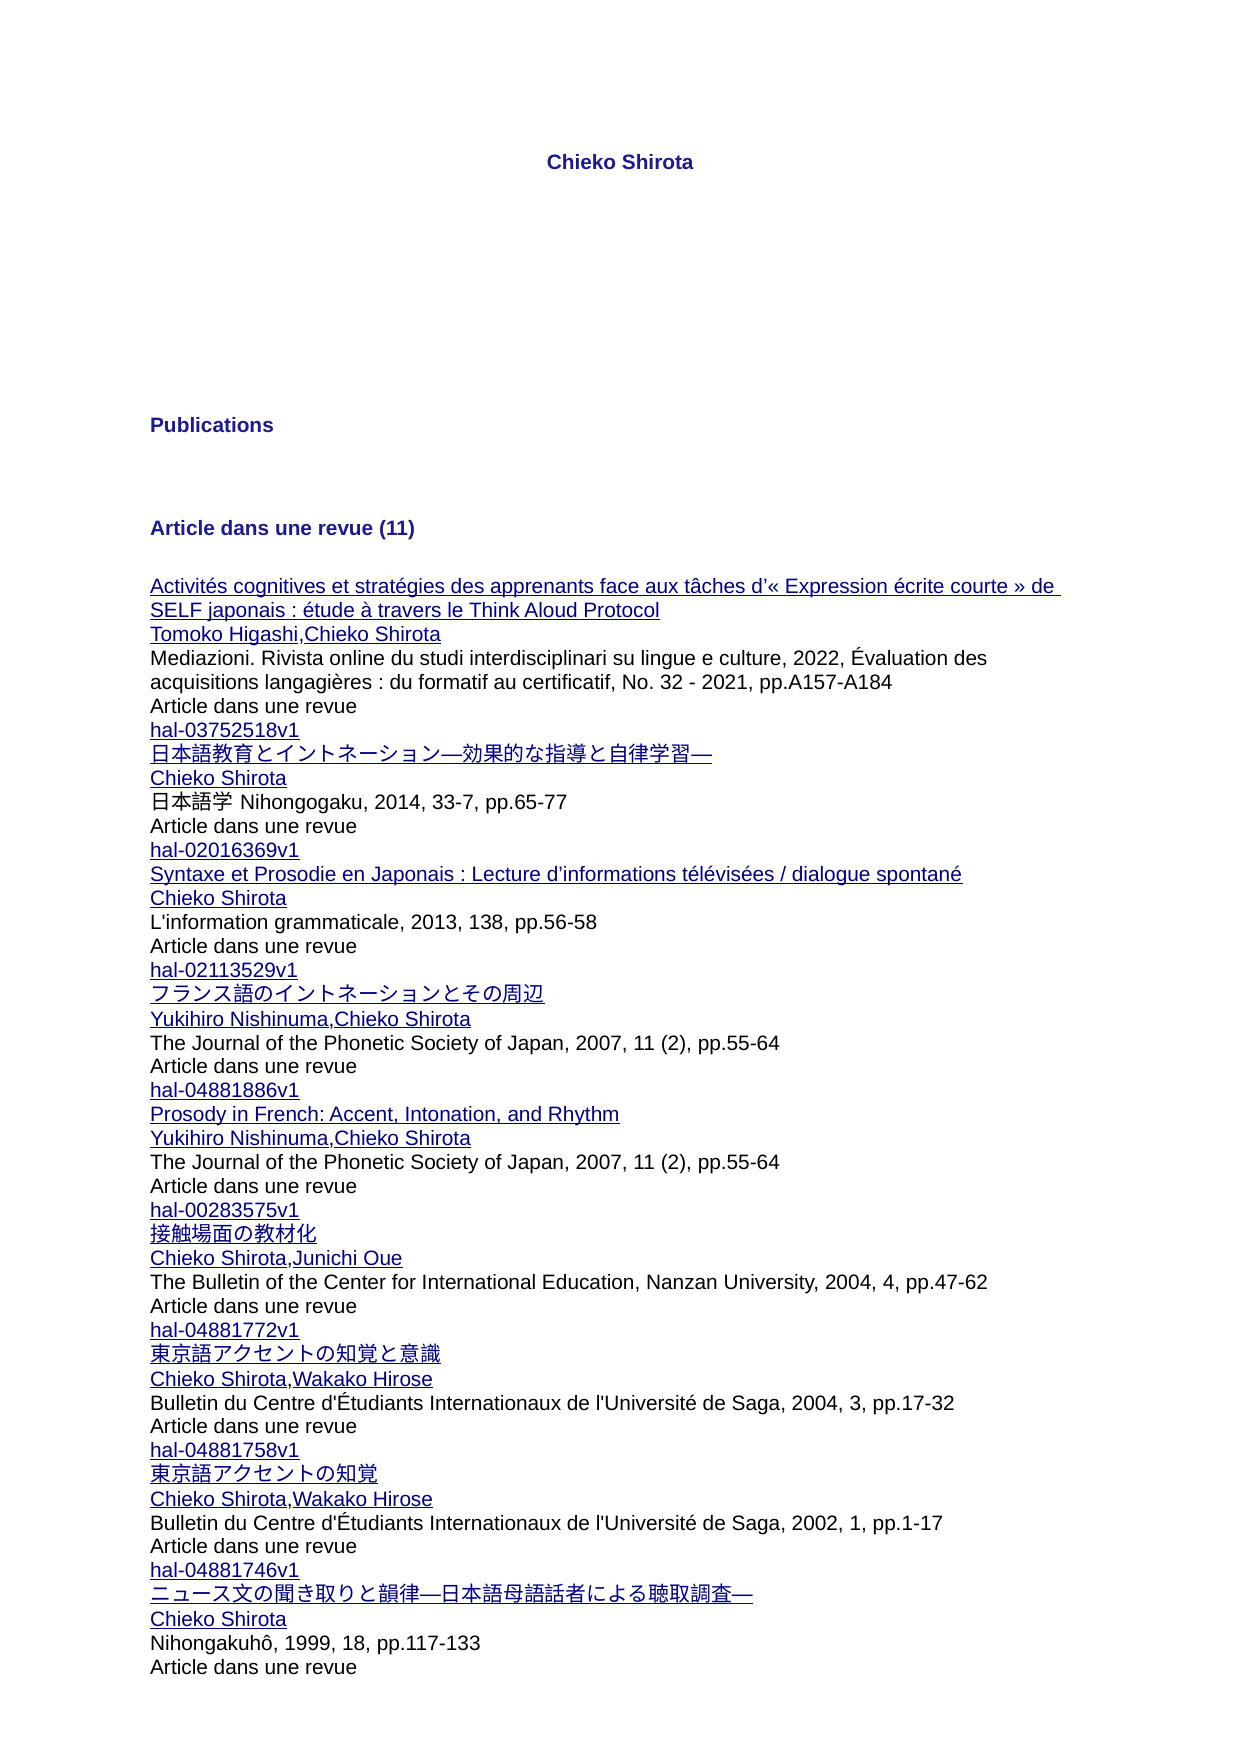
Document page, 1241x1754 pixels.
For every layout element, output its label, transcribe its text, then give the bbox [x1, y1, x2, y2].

subtitle Chieko Shirota [150, 150, 1090, 174]
table_cell 東京語アクセントの知覚と意識 Chieko Shirota,Wakako Hirose Bulletin du Centre d'Étudiants Internationaux de l'Université de Saga, 2004, 3, pp.17-32 Article dans une revue hal-04881758v1 [150, 1342, 1090, 1462]
table_cell 東京語アクセントの知覚 Chieko Shirota,Wakako Hirose Bulletin du Centre d'Étudiants Internationaux de l'Université de Saga, 2002, 1, pp.1-17 Article dans une revue hal-04881746v1 [150, 1462, 1090, 1582]
table_cell 接触場面の教材化 Chieko Shirota,Junichi Oue The Bulletin of the Center for International Education, Nanzan University, 2004, 4, pp.47-62 Article dans une revue hal-04881772v1 [150, 1222, 1090, 1342]
table_header Activités cognitives et stratégies des apprenants face aux tâches d’« Expression écrite courte » de SELF japonais : étude à travers le Think Aloud Protocol Tomoko Higashi,Chieko Shirota Mediazioni. Rivista online du studi interdisciplinari su lingue e culture, 2022, Évaluation des acquisitions langagières : du formatif au certificatif, No. 32 - 2021, pp.A157-A184 Article dans une revue hal-03752518v1 [150, 574, 1090, 742]
subtitle Article dans une revue (11) [150, 516, 1090, 539]
table_cell ニュース文の聞き取りと韻律―日本語母語話者による聴取調査― Chieko Shirota Nihongakuhô, 1999, 18, pp.117-133 Article dans une revue [150, 1582, 1090, 1678]
table_cell フランス語のイントネーションとその周辺 Yukihiro Nishinuma,Chieko Shirota The Journal of the Phonetic Society of Japan, 2007, 11 (2), pp.55-64 Article dans une revue hal-04881886v1 [150, 982, 1090, 1102]
subtitle Publications [150, 412, 1090, 436]
table_cell 日本語教育とイントネーション―効果的な指導と自律学習― Chieko Shirota 日本語学 Nihongogaku, 2014, 33-7, pp.65-77 Article dans une revue hal-02016369v1 [150, 742, 1090, 862]
table_cell Prosody in French: Accent, Intonation, and Rhythm Yukihiro Nishinuma,Chieko Shirota The Journal of the Phonetic Society of Japan, 2007, 11 (2), pp.55-64 Article dans une revue hal-00283575v1 [150, 1102, 1090, 1222]
table_cell Syntaxe et Prosodie en Japonais : Lecture d’informations télévisées / dialogue spontané Chieko Shirota L'information grammaticale, 2013, 138, pp.56-58 Article dans une revue hal-02113529v1 [150, 862, 1090, 982]
